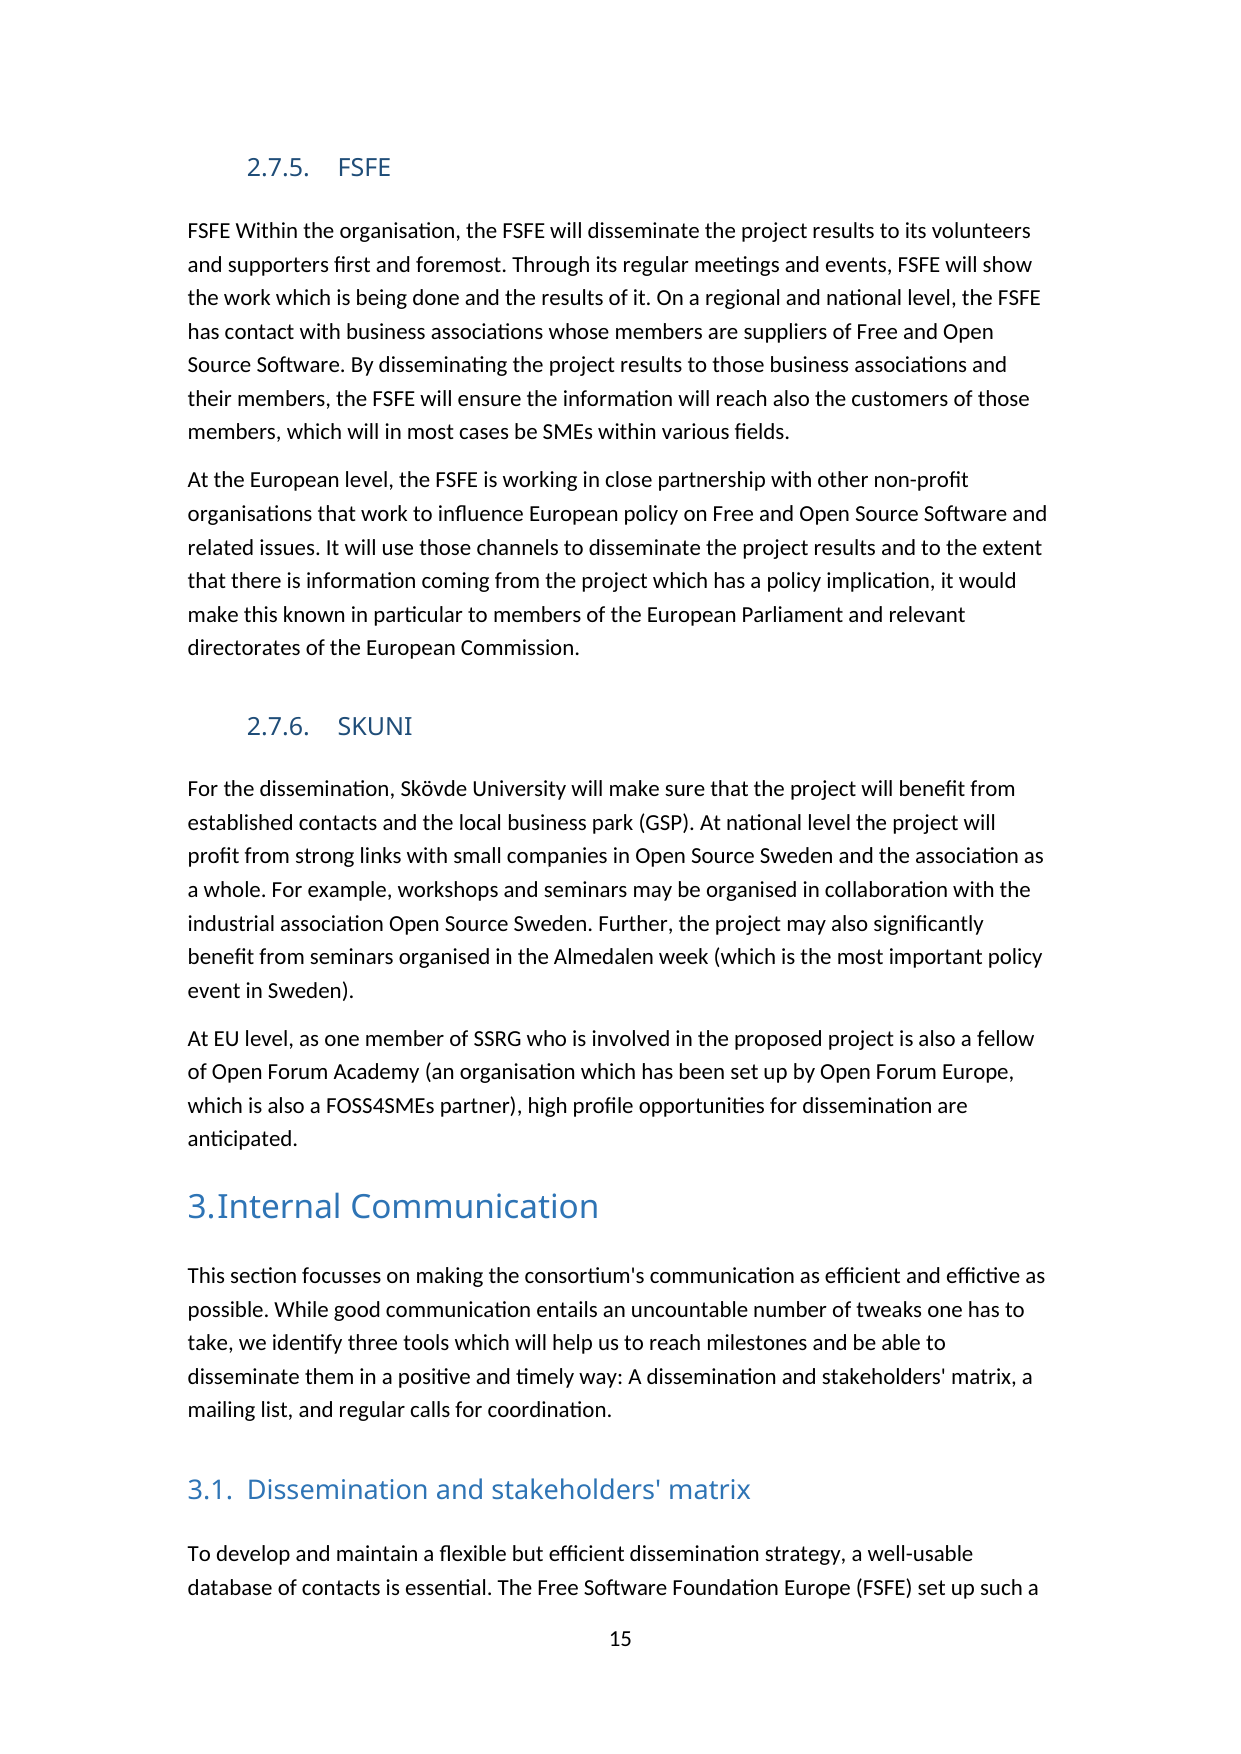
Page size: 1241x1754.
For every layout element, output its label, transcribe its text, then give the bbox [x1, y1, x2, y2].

subtitle FSFE [247, 150, 1053, 184]
text At the European level, the FSFE is working in close partnership with other non-profit organisations that work to influence European policy on Free and Open Source Software and related issues. It will use those channels to disseminate the project results and to the extent that there is information coming from the project which has a policy implication, it would make this known in particular to members of the European Parliament and relevant directorates of the European Commission. [187, 466, 1053, 661]
text At EU level, as one member of SSRG who is involved in the proposed project is also a fellow of Open Forum Academy (an organisation which has been set up by Open Forum Europe, which is also a FOSS4SMEs partner), high profile opportunities for dissemination are anticipated. [187, 1024, 1053, 1152]
subtitle SKUNI [247, 708, 1053, 742]
text To develop and maintain a flexible but efficient dissemination strategy, a well-usable database of contacts is essential. The Free Software Foundation Europe (FSFE) set up such a [187, 1539, 1053, 1601]
text For the dissemination, Skövde University will make sure that the project will benefit from established contacts and the local business park (GSP). At national level the project will profit from strong links with small companies in Open Source Sweden and the association as a whole. For example, workshops and seminars may be organised in collaboration with the industrial association Open Source Sweden. Further, the project may also significantly benefit from seminars organised in the Almedalen week (which is the most important policy event in Sweden). [187, 774, 1053, 1004]
subtitle Internal Communication [187, 1183, 1053, 1228]
text FSFE Within the organisation, the FSFE will disseminate the project results to its volunteers and supporters first and foremost. Through its regular meetings and events, FSFE will show the work which is being done and the results of it. On a regional and national level, the FSFE has contact with business associations whose members are suppliers of Free and Open Source Software. By disseminating the project results to those business associations and their members, the FSFE will ensure the information will reach also the customers of those members, which will in most cases be SMEs within various fields. [187, 216, 1053, 446]
text This section focusses on making the consortium's communication as efficient and effictive as possible. While good communication entails an uncountable number of tweaks one has to take, we identify three tools which will help us to reach milestones and be able to disseminate them in a positive and timely way: A dissemination and stakeholders' matrix, a mailing list, and regular calls for coordination. [187, 1261, 1053, 1423]
subtitle Dissemination and stakeholders' matrix [187, 1470, 1053, 1507]
